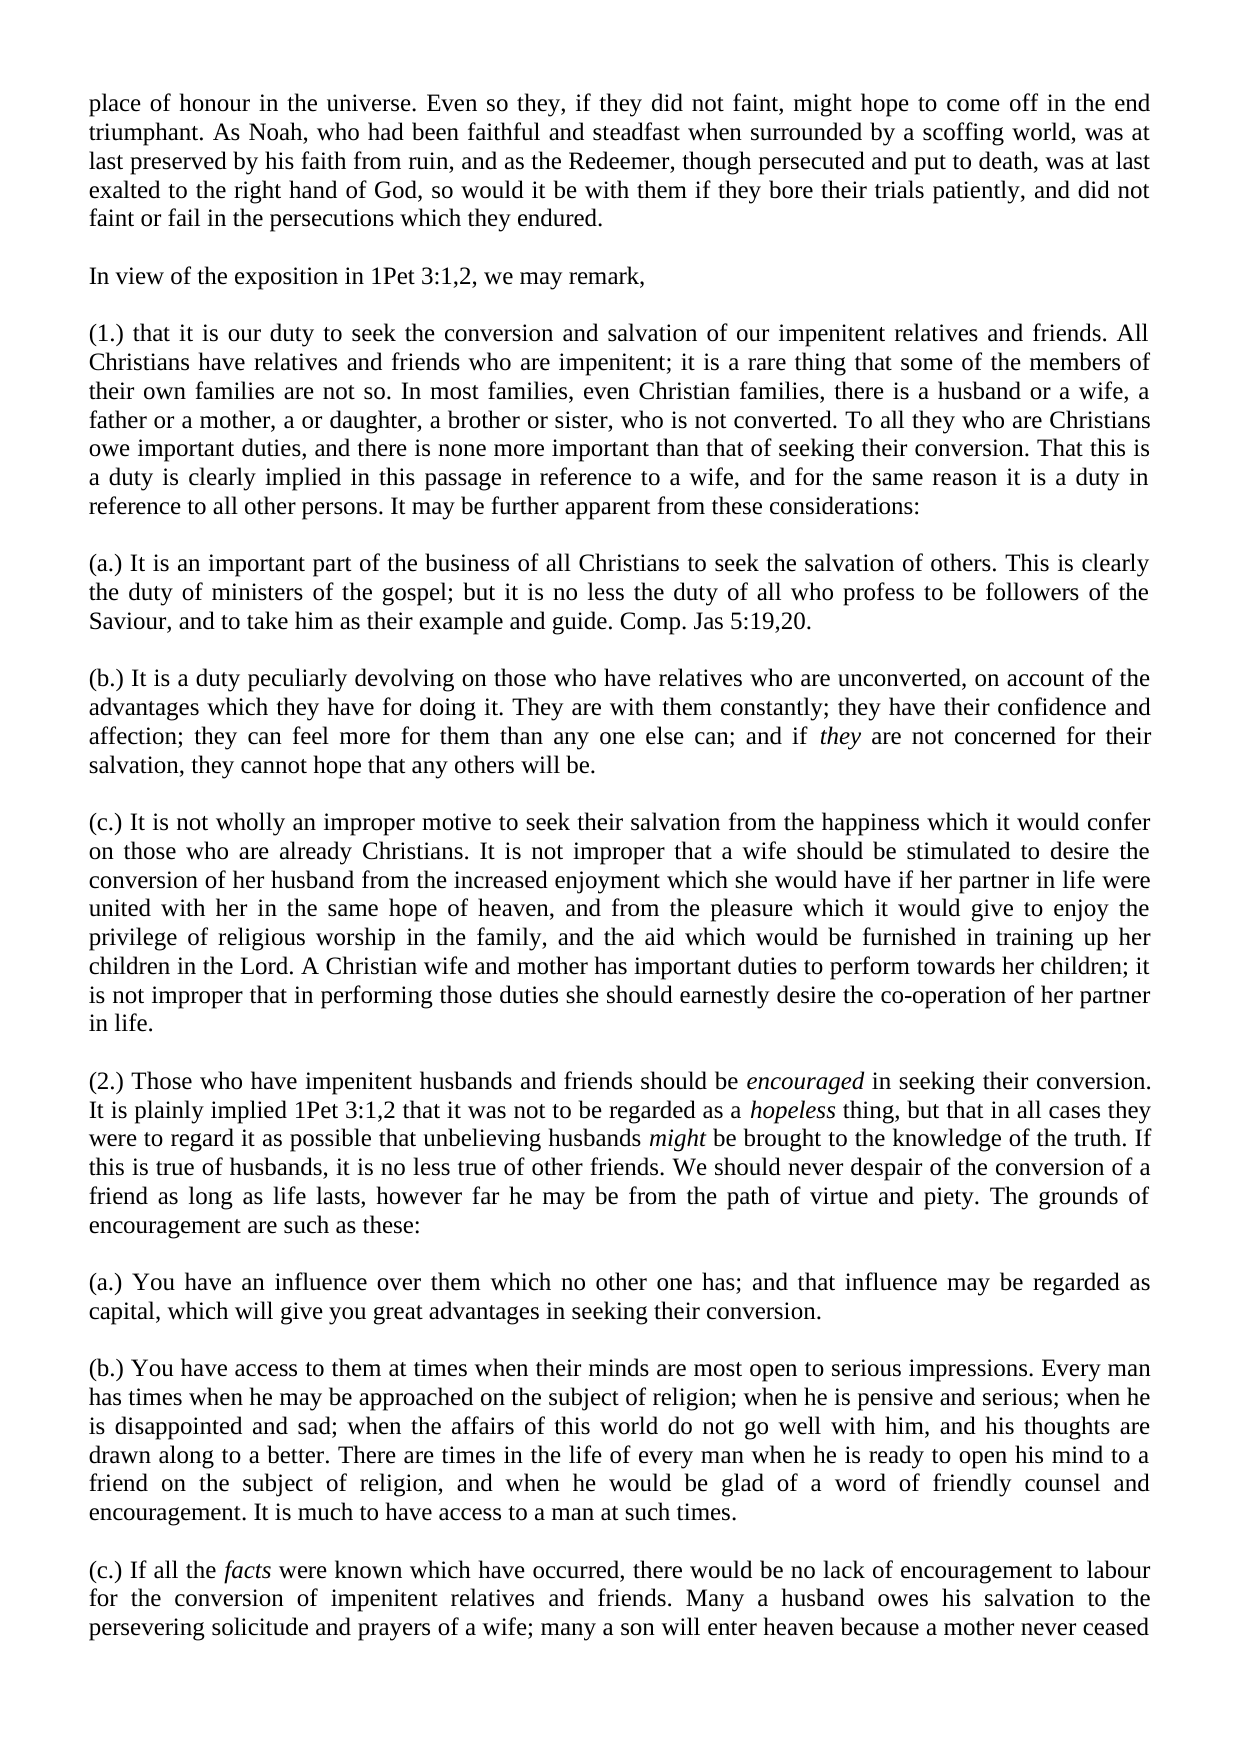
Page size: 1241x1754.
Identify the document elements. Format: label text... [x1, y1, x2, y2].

text place of honour in the universe. Even so they, if they did not faint, might hope to come off in the end triumphant. As Noah, who had been faithful and steadfast when surrounded by a scoffing world, was at last preserved by his faith from ruin, and as the Redeemer, though persecuted and put to death, was at last exalted to the right hand of God, so would it be with them if they bore their trials patiently, and did not faint or fail in the persecutions which they endured. In view of the exposition in 1Pet 3:1,2, we may remark, (1.) that it is our duty to seek the conversion and salvation of our impenitent relatives and friends. All Christians have relatives and friends who are impenitent; it is a rare thing that some of the members of their own families are not so. In most families, even Christian families, there is a husband or a wife, a father or a mother, a or daughter, a brother or sister, who is not converted. To all they who are Christians owe important duties, and there is none more important than that of seeking their conversion. That this is a duty is clearly implied in this passage in reference to a wife, and for the same reason it is a duty in reference to all other persons. It may be further apparent from these considerations: (a.) It is an important part of the business of all Christians to seek the salvation of others. This is clearly the duty of ministers of the gospel; but it is no less the duty of all who profess to be followers of the Saviour, and to take him as their example and guide. Comp. Jas 5:19,20. (b.) It is a duty peculiarly devolving on those who have relatives who are unconverted, on account of the advantages which they have for doing it. They are with them constantly; they have their confidence and affection; they can feel more for them than any one else can; and if they are not concerned for their salvation, they cannot hope that any others will be. (c.) It is not wholly an improper motive to seek their salvation from the happiness which it would confer on those who are already Christians. It is not improper that a wife should be stimulated to desire the conversion of her husband from the increased enjoyment which she would have if her partner in life were united with her in the same hope of heaven, and from the pleasure which it would give to enjoy the privilege of religious worship in the family, and the aid which would be furnished in training up her children in the Lord. A Christian wife and mother has important duties to perform towards her children; it is not improper that in performing those duties she should earnestly desire the co-operation of her partner in life. (2.) Those who have impenitent husbands and friends should be encouraged in seeking their conversion. It is plainly implied 1Pet 3:1,2 that it was not to be regarded as a hopeless thing, but that in all cases they were to regard it as possible that unbelieving husbands might be brought to the knowledge of the truth. If this is true of husbands, it is no less true of other friends. We should never despair of the conversion of a friend as long as life lasts, however far he may be from the path of virtue and piety. The grounds of encouragement are such as these: (a.) You have an influence over them which no other one has; and that influence may be regarded as capital, which will give you great advantages in seeking their conversion. (b.) You have access to them at times when their minds are most open to serious impressions. Every man has times when he may be approached on the subject of religion; when he is pensive and serious; when he is disappointed and sad; when the affairs of this world do not go well with him, and his thoughts are drawn along to a better. There are times in the life of every man when he is ready to open his mind to a friend on the subject of religion, and when he would be glad of a word of friendly counsel and encouragement. It is much to have access to a man at such times. (c.) If all the facts were known which have occurred, there would be no lack of encouragement to labour for the conversion of impenitent relatives and friends. Many a husband owes his salvation to the persevering solicitude and prayers of a wife; many a son will enter heaven because a mother never ceased [88, 88, 1152, 1641]
